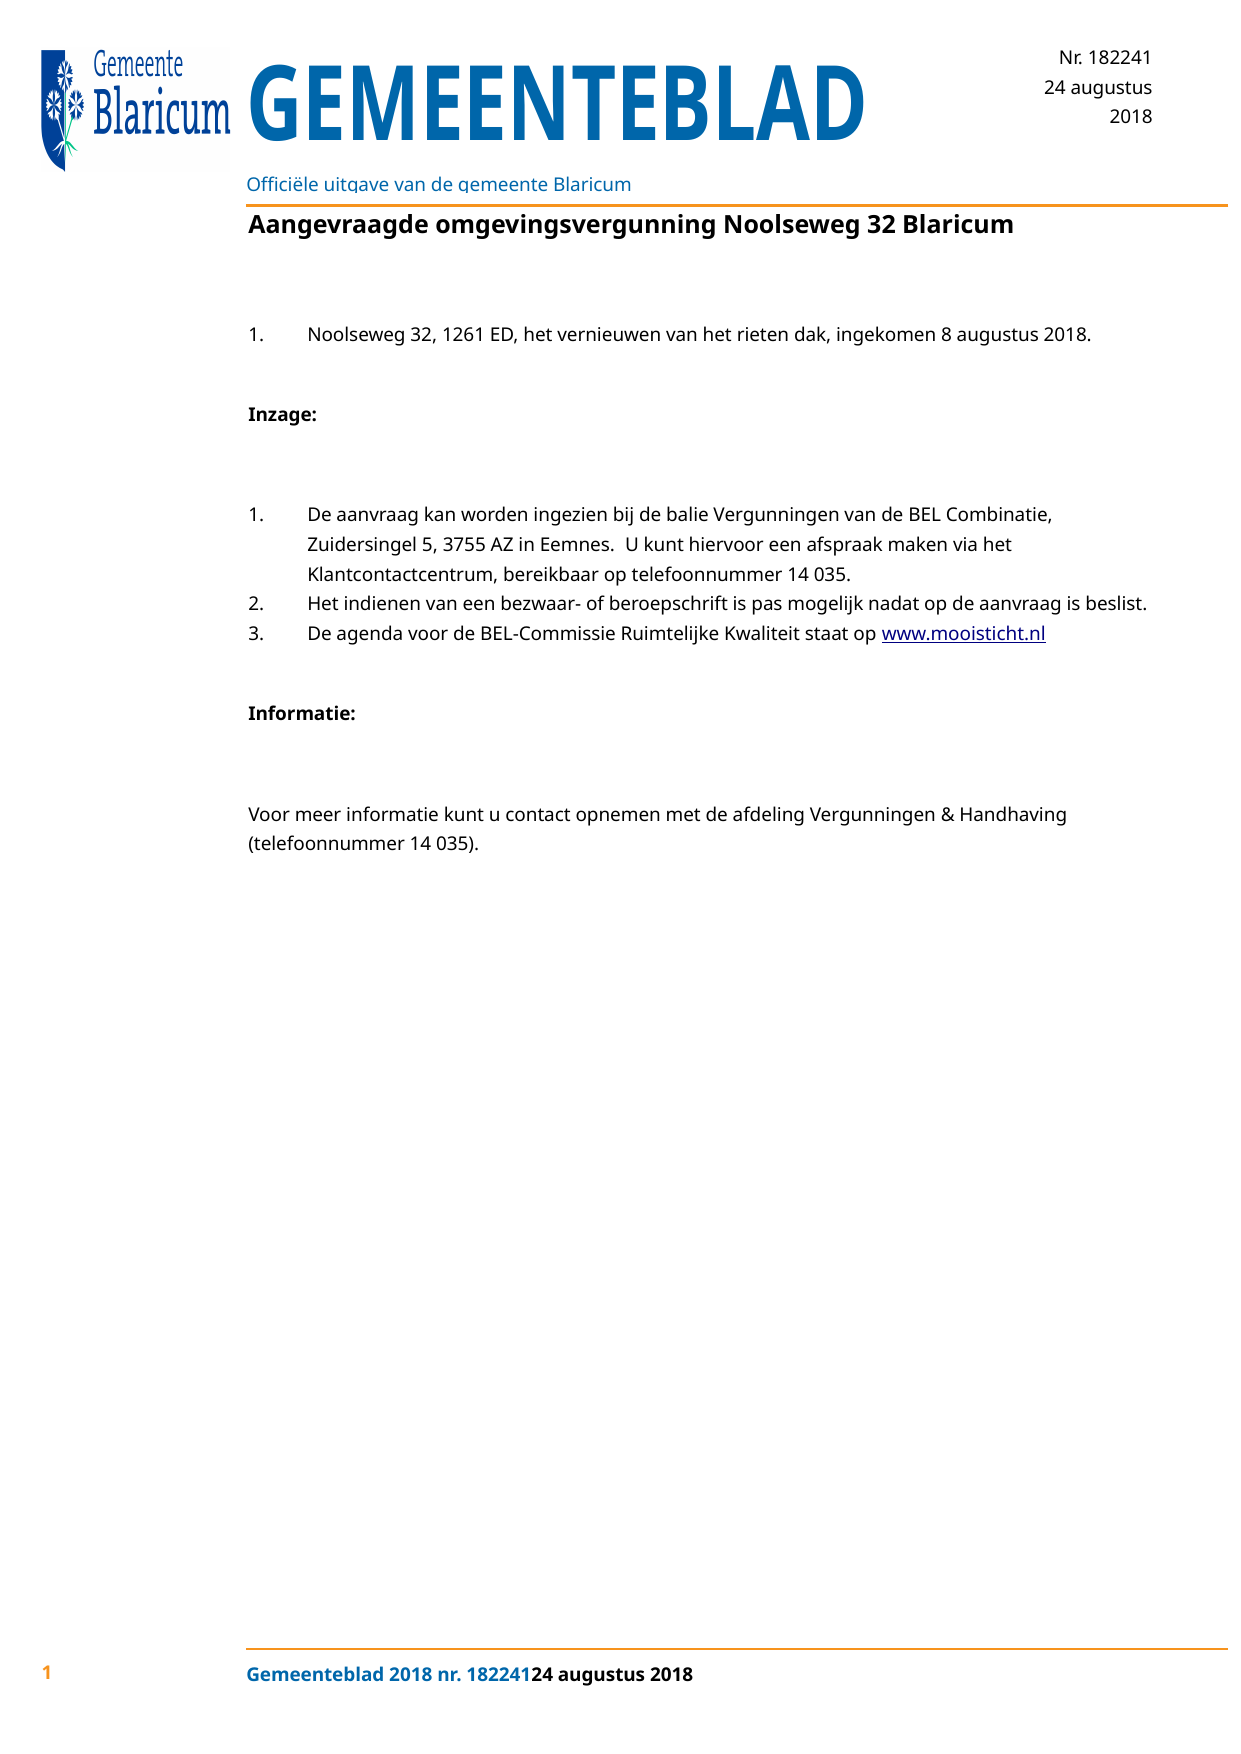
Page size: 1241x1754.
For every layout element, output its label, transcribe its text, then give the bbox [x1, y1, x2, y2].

list De agenda voor de BEL-Commissie Ruimtelijke Kwaliteit staat op www.mooisticht.nl [248, 620, 1152, 646]
text Voor meer informatie kunt u contact opnemen met de afdeling Vergunningen & Handhaving (telefoonnummer 14 035). [248, 801, 1152, 856]
list De aanvraag kan worden ingezien bij de balie Vergunningen van de BEL Combinatie, Zuidersingel 5, 3755 AZ in Eemnes. U kunt hiervoor een afspraak maken via het Klantcontactcentrum, bereikbaar op telefoonnummer 14 035. [248, 502, 1152, 586]
list Noolseweg 32, 1261 ED, het vernieuwen van het rieten dak, ingekomen 8 augustus 2018. [248, 321, 1152, 346]
text Informatie: [248, 700, 1152, 726]
list Het indienen van een bezwaar- of beroepschrift is pas mogelijk nadat op de aanvraag is beslist. [248, 590, 1152, 616]
text Aangevraagde omgevingsvergunning Noolseweg 32 Blaricum [248, 207, 1152, 241]
text Inzage: [248, 401, 1152, 426]
picture [41, 47, 231, 172]
